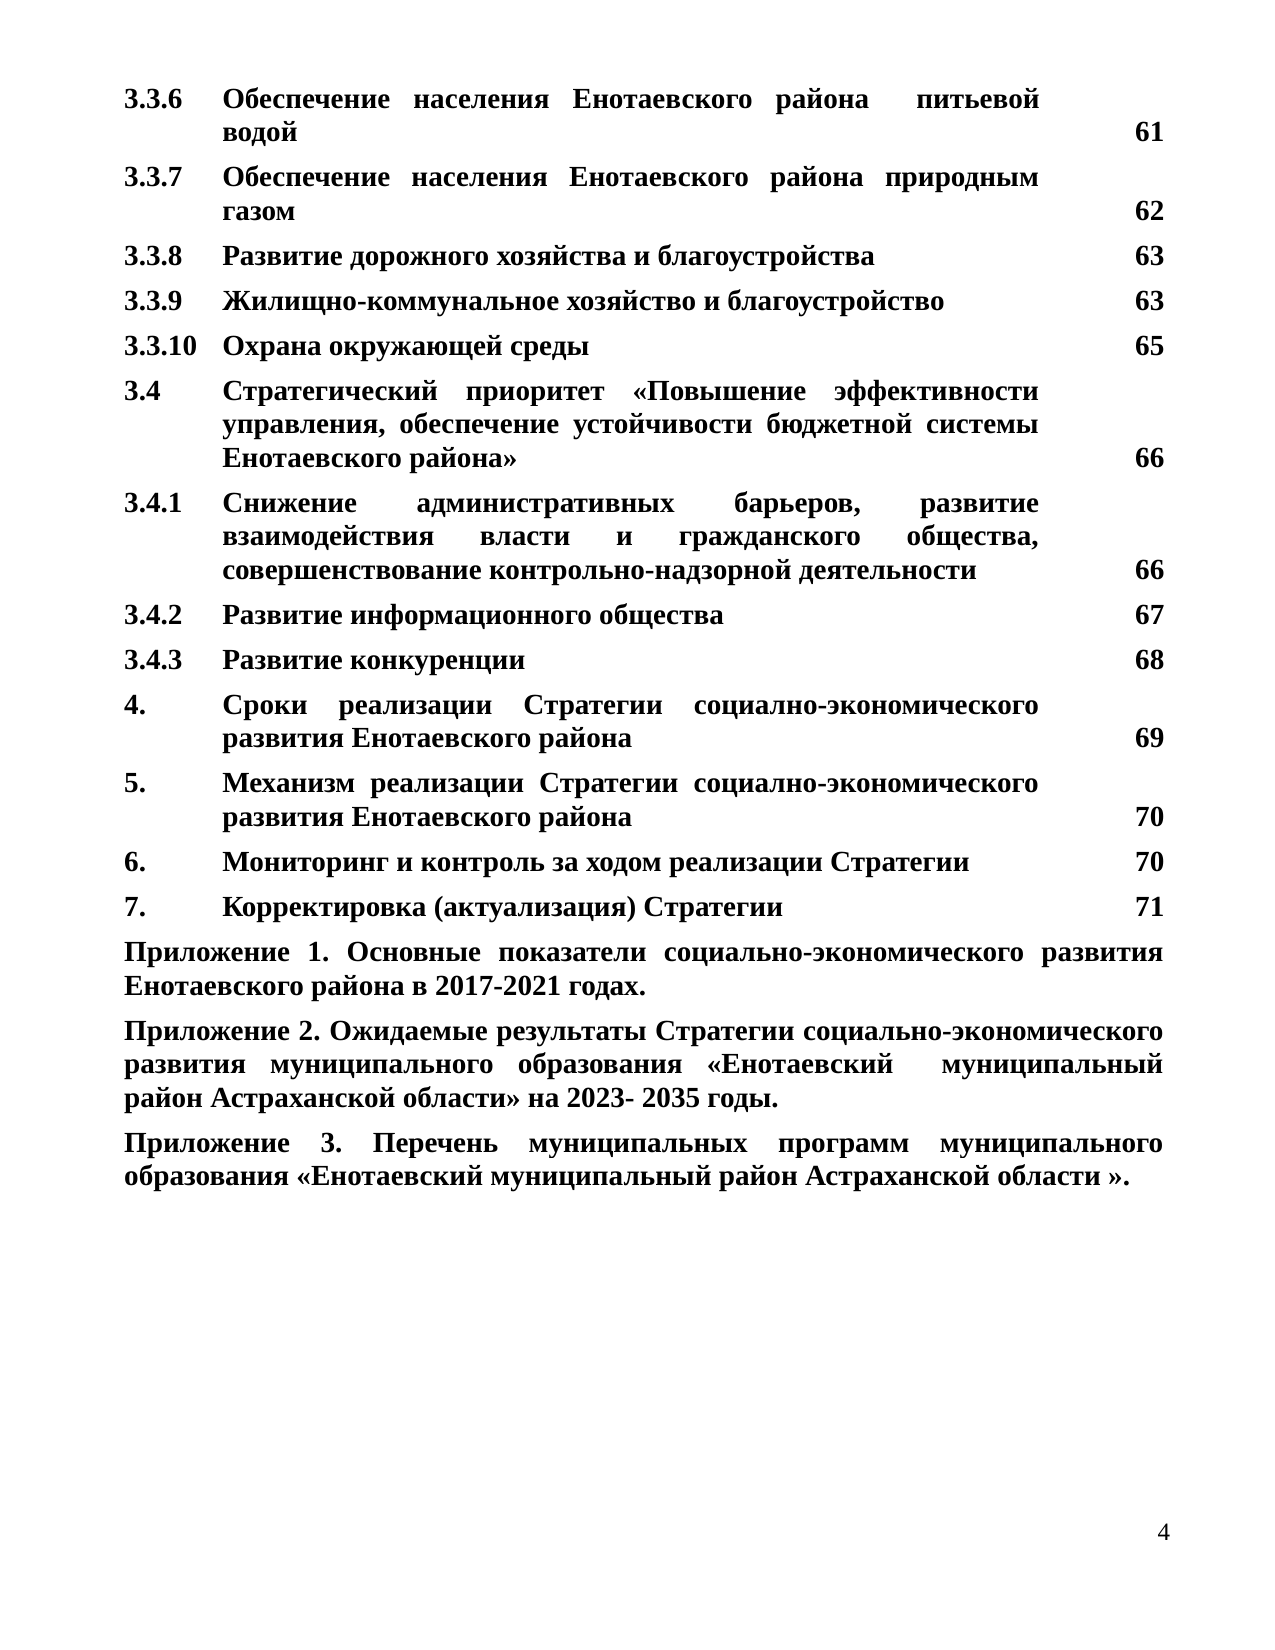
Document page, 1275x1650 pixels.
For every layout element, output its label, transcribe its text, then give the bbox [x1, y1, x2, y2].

table_cell 3.3.8 [118, 232, 216, 277]
table_cell 3.3.10 [118, 322, 216, 367]
table_cell Обеспечение населения Енотаевского района питьевой водой [216, 75, 1045, 153]
table_cell 3.4.2 [118, 591, 216, 636]
table_cell 3.4.1 [118, 479, 216, 591]
table_cell 67 [1045, 591, 1170, 636]
table_cell 3.4 [118, 367, 216, 479]
table_cell 3.3.6 [118, 75, 216, 153]
table_cell Мониторинг и контроль за ходом реализации Стратегии [216, 838, 1045, 883]
table_cell Развитие информационного общества [216, 591, 1045, 636]
table_cell 70 [1045, 760, 1170, 838]
table_cell Приложение 1. Основные показатели социально-экономического развития Енотаевского района в 2017-2021 годах. [118, 928, 1170, 1007]
table_cell 66 [1045, 479, 1170, 591]
table_cell 62 [1045, 154, 1170, 232]
table_cell 69 [1045, 681, 1170, 760]
table_cell Механизм реализации Стратегии социално-экономического развития Енотаевского района [216, 760, 1045, 838]
table_cell Стратегический приоритет «Повышение эффективности управления, обеспечение устойчивости бюджетной системы Енотаевского района» [216, 367, 1045, 479]
table_cell Сроки реализации Стратегии социално-экономического развития Енотаевского района [216, 681, 1045, 760]
table_cell Обеспечение населения Енотаевского района природным газом [216, 154, 1045, 232]
table_cell 66 [1045, 367, 1170, 479]
table_cell 3.4.3 [118, 636, 216, 681]
table_cell Корректировка (актуализация) Стратегии [216, 883, 1045, 928]
table_cell 70 [1045, 838, 1170, 883]
table_cell Приложение 3. Перечень муниципальных программ муниципального образования «Енотаевский муниципальный район Астраханской области ». [118, 1119, 1170, 1231]
table_cell Охрана окружающей среды [216, 322, 1045, 367]
table_cell 4. [118, 681, 216, 760]
table_cell Развитие конкуренции [216, 636, 1045, 681]
table_cell 63 [1045, 232, 1170, 277]
table_cell 5. [118, 760, 216, 838]
table_cell 68 [1045, 636, 1170, 681]
table_cell Приложение 2. Ожидаемые результаты Стратегии социально-экономического развития муниципального образования «Енотаевский муниципальный район Астраханской области» на 2023- 2035 годы. [118, 1007, 1170, 1119]
table_cell 71 [1045, 883, 1170, 928]
table_cell 63 [1045, 277, 1170, 322]
table_cell Снижение административных барьеров, развитие взаимодействия власти и гражданского общества, совершенствование контрольно-надзорной деятельности [216, 479, 1045, 591]
table_cell Жилищно-коммунальное хозяйство и благоустройство [216, 277, 1045, 322]
table_cell 61 [1045, 75, 1170, 153]
table_cell Развитие дорожного хозяйства и благоустройства [216, 232, 1045, 277]
table_cell 6. [118, 838, 216, 883]
table_cell 7. [118, 883, 216, 928]
table_cell 65 [1045, 322, 1170, 367]
table_cell 3.3.7 [118, 154, 216, 232]
table_cell 3.3.9 [118, 277, 216, 322]
